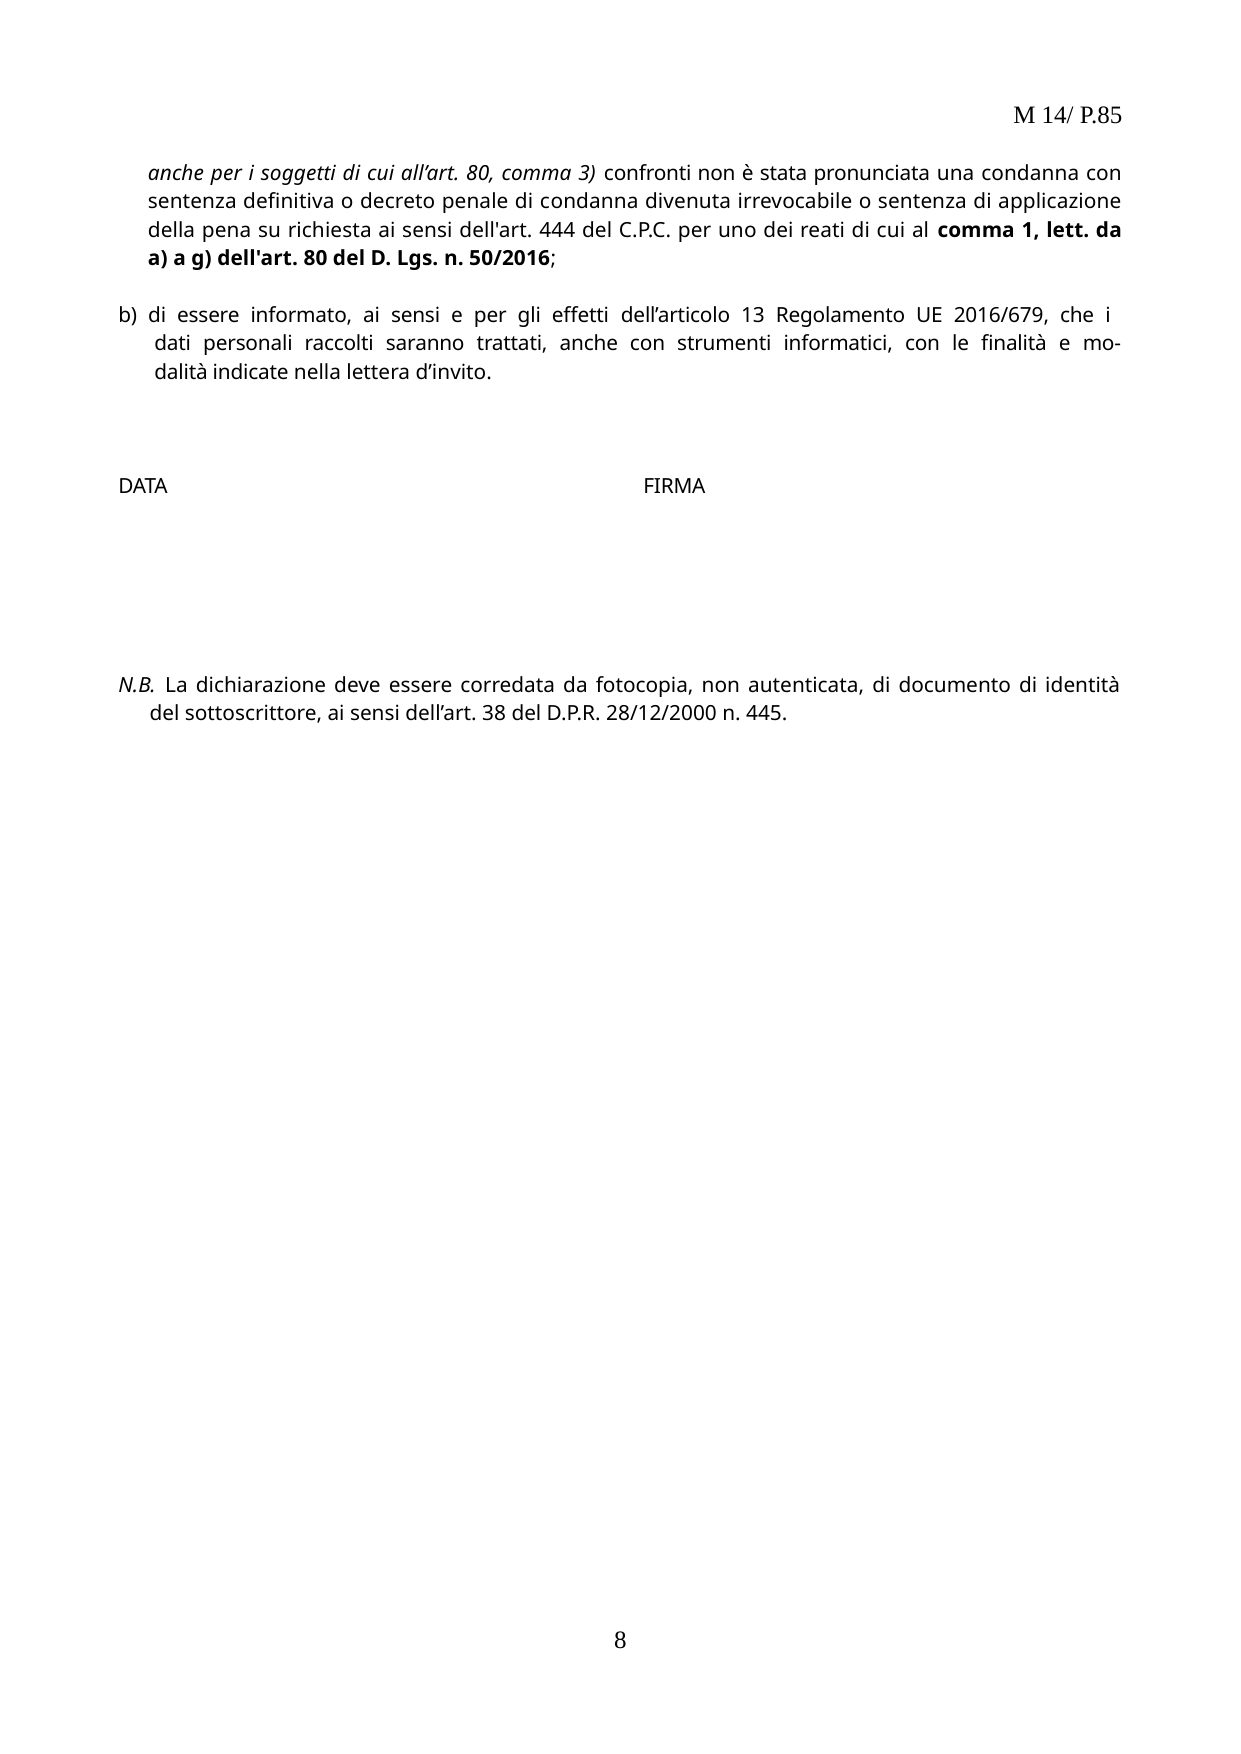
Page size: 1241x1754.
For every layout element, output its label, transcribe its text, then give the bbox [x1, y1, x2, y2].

text N.B. La dichiarazione deve essere corredata da fotocopia, non autenticata, di documento di identità del sottoscrittore, ai sensi dell’art. 38 del D.P.R. 28/12/2000 n. 445. [118, 670, 1122, 727]
text b) di essere informato, ai sensi e per gli effetti dell’articolo 13 Regolamento UE 2016/679, che i dati personali raccolti saranno trattati, anche con strumenti informatici, con le finalità e mo- dalità indicate nella lettera d’invito. [118, 300, 1122, 385]
text DATA FIRMA [118, 471, 1122, 499]
text anche per i soggetti di cui all’art. 80, comma 3) confronti non è stata pronunciata una condanna con sentenza definitiva o decreto penale di condanna divenuta irrevocabile o sentenza di applicazione della pena su richiesta ai sensi dell'art. 444 del C.P.C. per uno dei reati di cui al comma 1, lett. da a) a g) dell'art. 80 del D. Lgs. n. 50/2016; [106, 158, 1122, 272]
